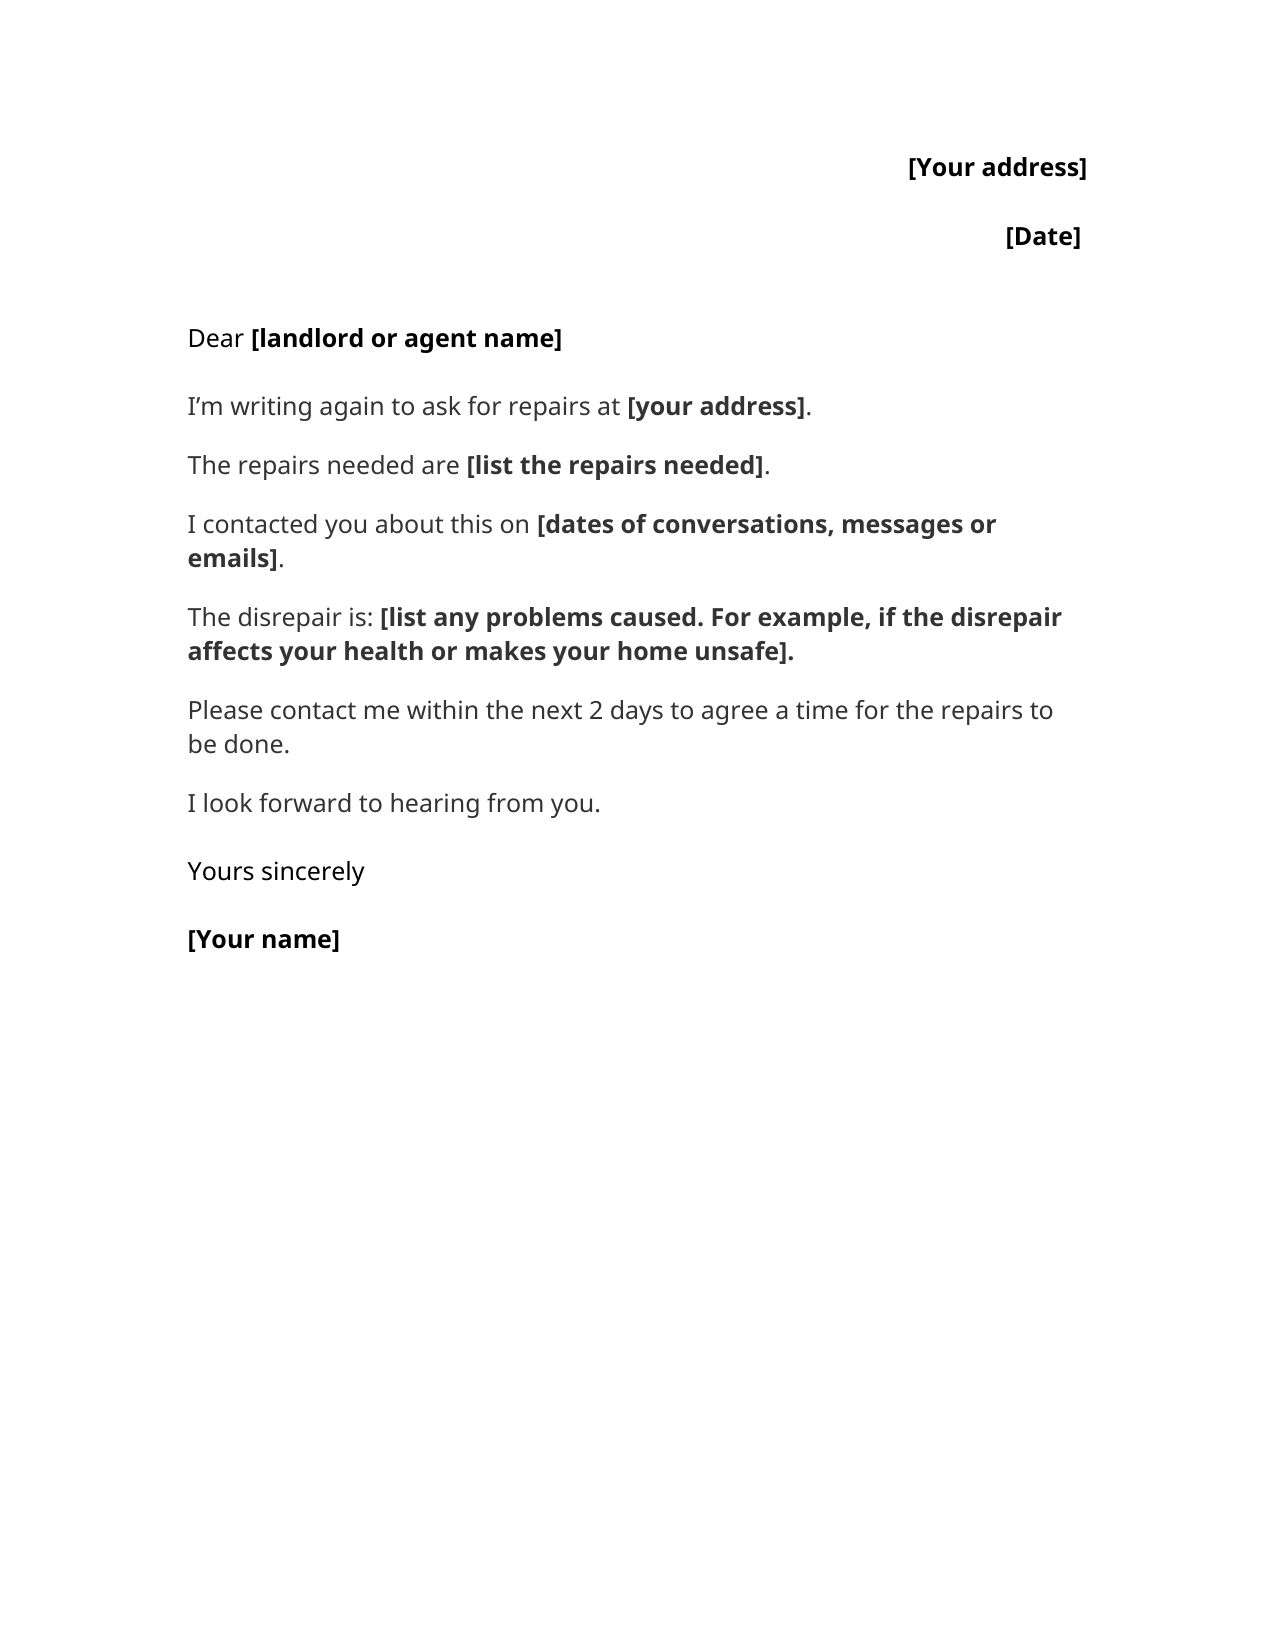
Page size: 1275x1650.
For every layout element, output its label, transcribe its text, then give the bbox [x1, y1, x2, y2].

text [Your name] [187, 922, 1087, 956]
text Please contact me within the next 2 days to agree a time for the repairs to be done. [187, 693, 1087, 761]
text The disrepair is: [list any problems caused. For example, if the disrepair affects your health or makes your home unsafe]. [187, 600, 1087, 668]
text The repairs needed are [list the repairs needed]. [187, 447, 1087, 482]
text I’m writing again to ask for repairs at [your address]. [187, 388, 1087, 422]
text I contacted you about this on [dates of conversations, messages or emails]. [187, 507, 1087, 575]
text Yours sincerely [187, 854, 1087, 888]
text Dear [landlord or agent name] [187, 320, 1128, 354]
text I look forward to hearing from you. [187, 786, 1087, 820]
text [Your address] [187, 150, 1087, 184]
text [Date] [187, 218, 1087, 252]
